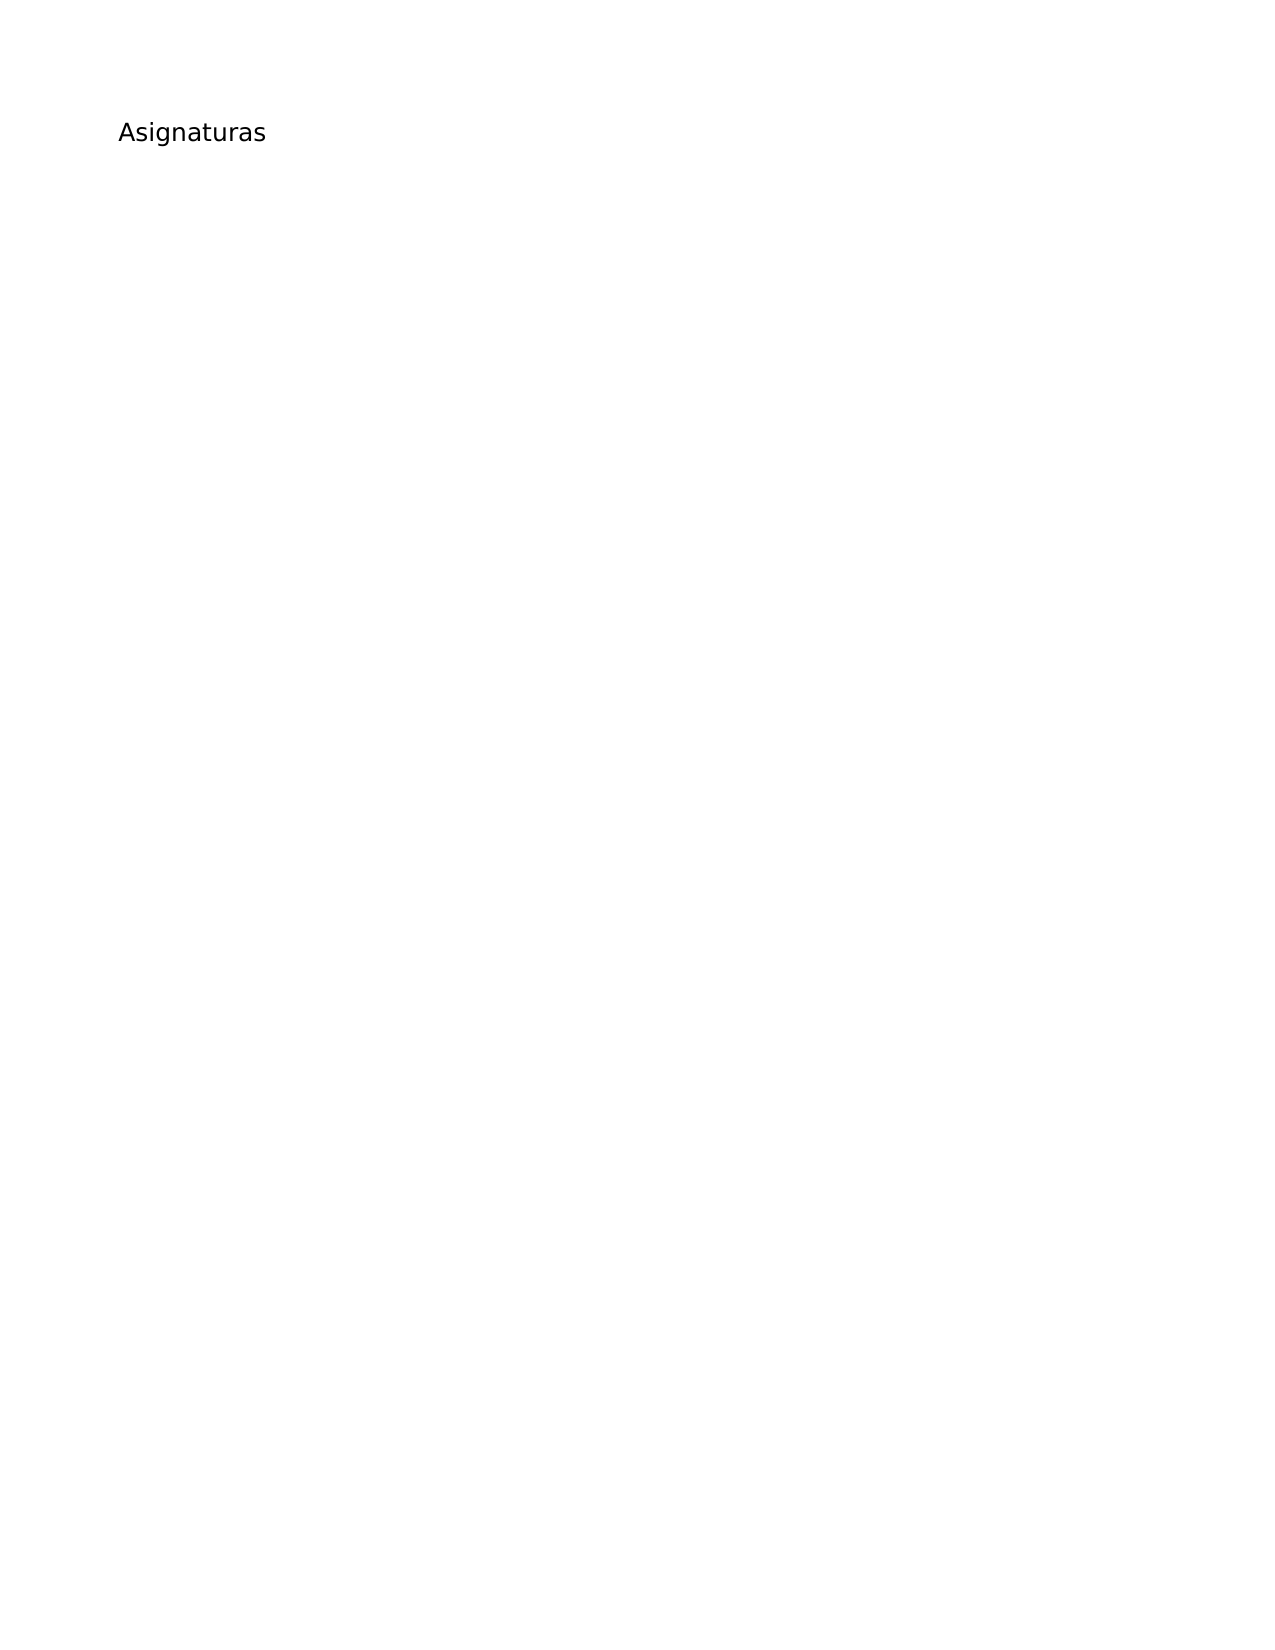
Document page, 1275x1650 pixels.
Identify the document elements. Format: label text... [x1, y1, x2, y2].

text Asignaturas [118, 118, 1157, 147]
